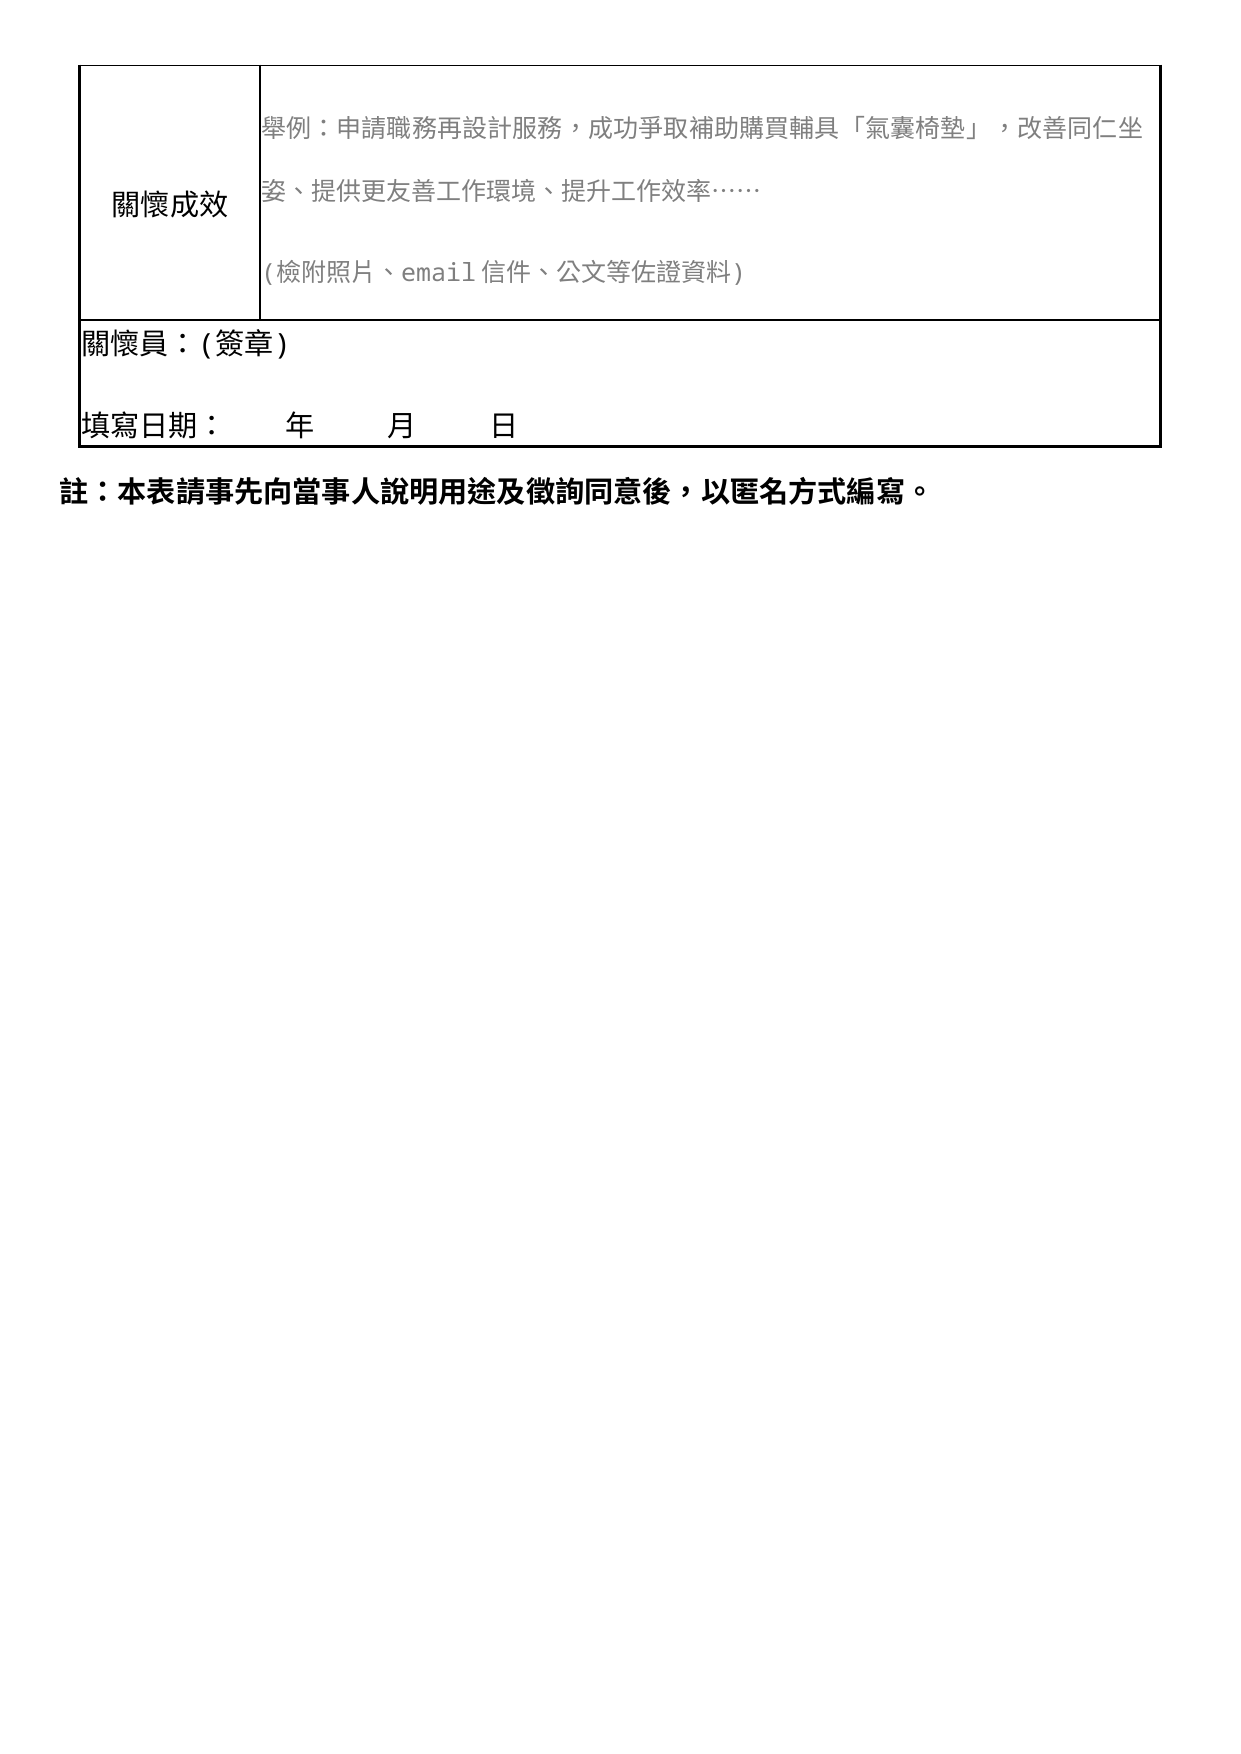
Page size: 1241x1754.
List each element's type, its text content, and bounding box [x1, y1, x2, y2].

table_cell 關懷成效 [81, 66, 259, 319]
table_cell 關懷員：(簽章) 填寫日期： 年 月 日 [81, 321, 1159, 445]
text 註：本表請事先向當事人說明用途及徵詢同意後，以匿名方式編寫。 [59, 448, 1181, 511]
table_cell 舉例：申請職務再設計服務，成功爭取補助購買輔具「氣囊椅墊」，改善同仁坐姿、提供更友善工作環境、提升工作效率…… (檢附照片、email信件、公文等佐證資料) [261, 66, 1159, 319]
